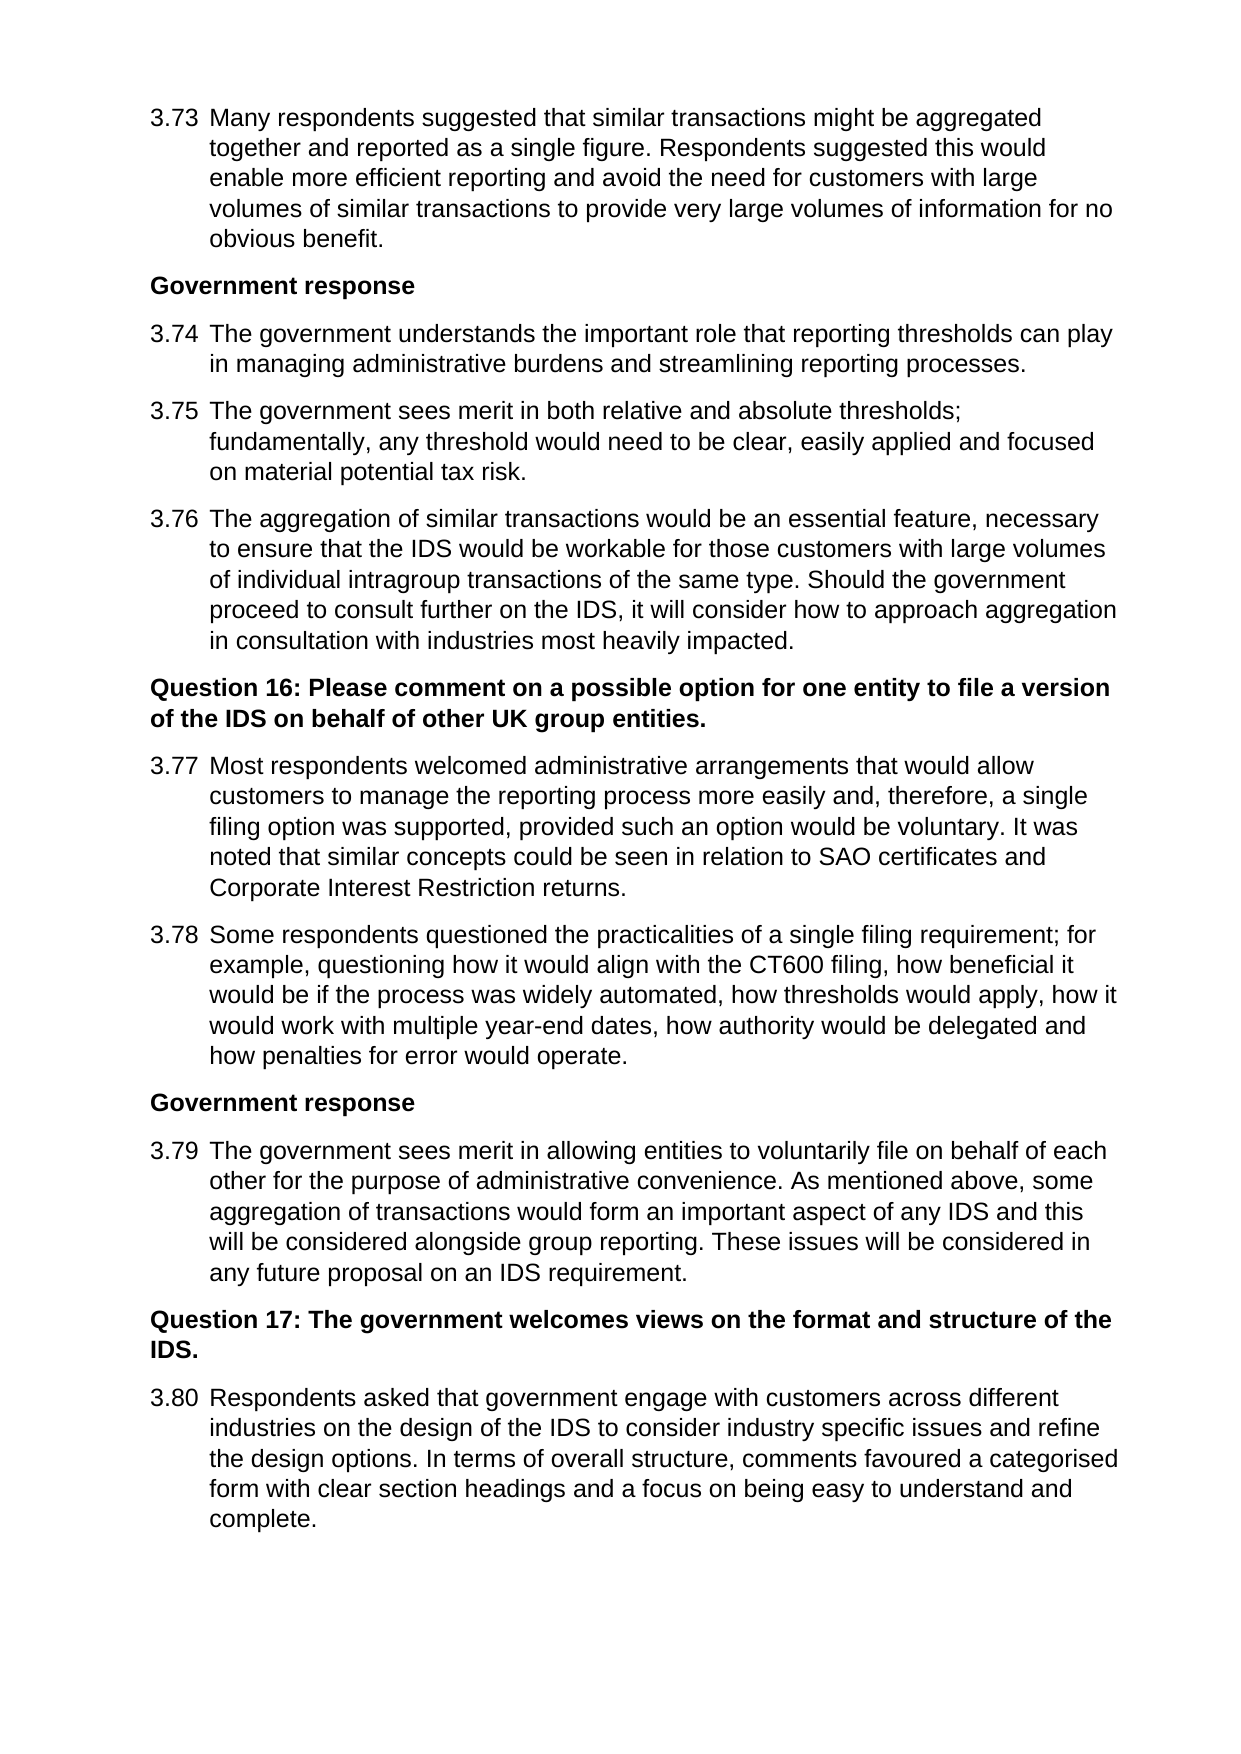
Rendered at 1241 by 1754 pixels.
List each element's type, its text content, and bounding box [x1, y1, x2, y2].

text Question 17: The government welcomes views on the format and structure of the IDS. [150, 1304, 1125, 1364]
list Most respondents welcomed administrative arrangements that would allow customers to manage the reporting process more easily and, therefore, a single filing option was supported, provided such an option would be voluntary. It was noted that similar concepts could be seen in relation to SAO certificates and Corporate Interest Restriction returns. [150, 751, 1125, 901]
list Many respondents suggested that similar transactions might be aggregated together and reported as a single figure. Respondents suggested this would enable more efficient reporting and avoid the need for customers with large volumes of similar transactions to provide very large volumes of information for no obvious benefit. [150, 102, 1125, 253]
list Some respondents questioned the practicalities of a single filing requirement; for example, questioning how it would align with the CT600 filing, how beneficial it would be if the process was widely automated, how thresholds would apply, how it would work with multiple year-end dates, how authority would be delegated and how penalties for error would operate. [150, 920, 1125, 1070]
text Government response [150, 1088, 1125, 1117]
list The government sees merit in allowing entities to voluntarily file on behalf of each other for the purpose of administrative convenience. As mentioned above, some aggregation of transactions would form an important aspect of any IDS and this will be considered alongside group reporting. These issues will be considered in any future proposal on an IDS requirement. [150, 1136, 1125, 1286]
text Question 16: Please comment on a possible option for one entity to file a version of the IDS on behalf of other UK group entities. [150, 673, 1125, 732]
text Government response [150, 271, 1125, 300]
list The government sees merit in both relative and absolute thresholds; fundamentally, any threshold would need to be clear, easily applied and focused on material potential tax risk. [150, 396, 1125, 486]
list Respondents asked that government engage with customers across different industries on the design of the IDS to consider industry specific issues and refine the design options. In terms of overall structure, comments favoured a categorised form with clear section headings and a focus on being easy to understand and complete. [150, 1383, 1125, 1533]
list The government understands the important role that reporting thresholds can play in managing administrative burdens and streamlining reporting processes. [150, 319, 1125, 378]
list The aggregation of similar transactions would be an essential feature, necessary to ensure that the IDS would be workable for those customers with large volumes of individual intragroup transactions of the same type. Should the government proceed to consult further on the IDS, it will consider how to approach aggregation in consultation with industries most heavily impacted. [150, 504, 1125, 654]
